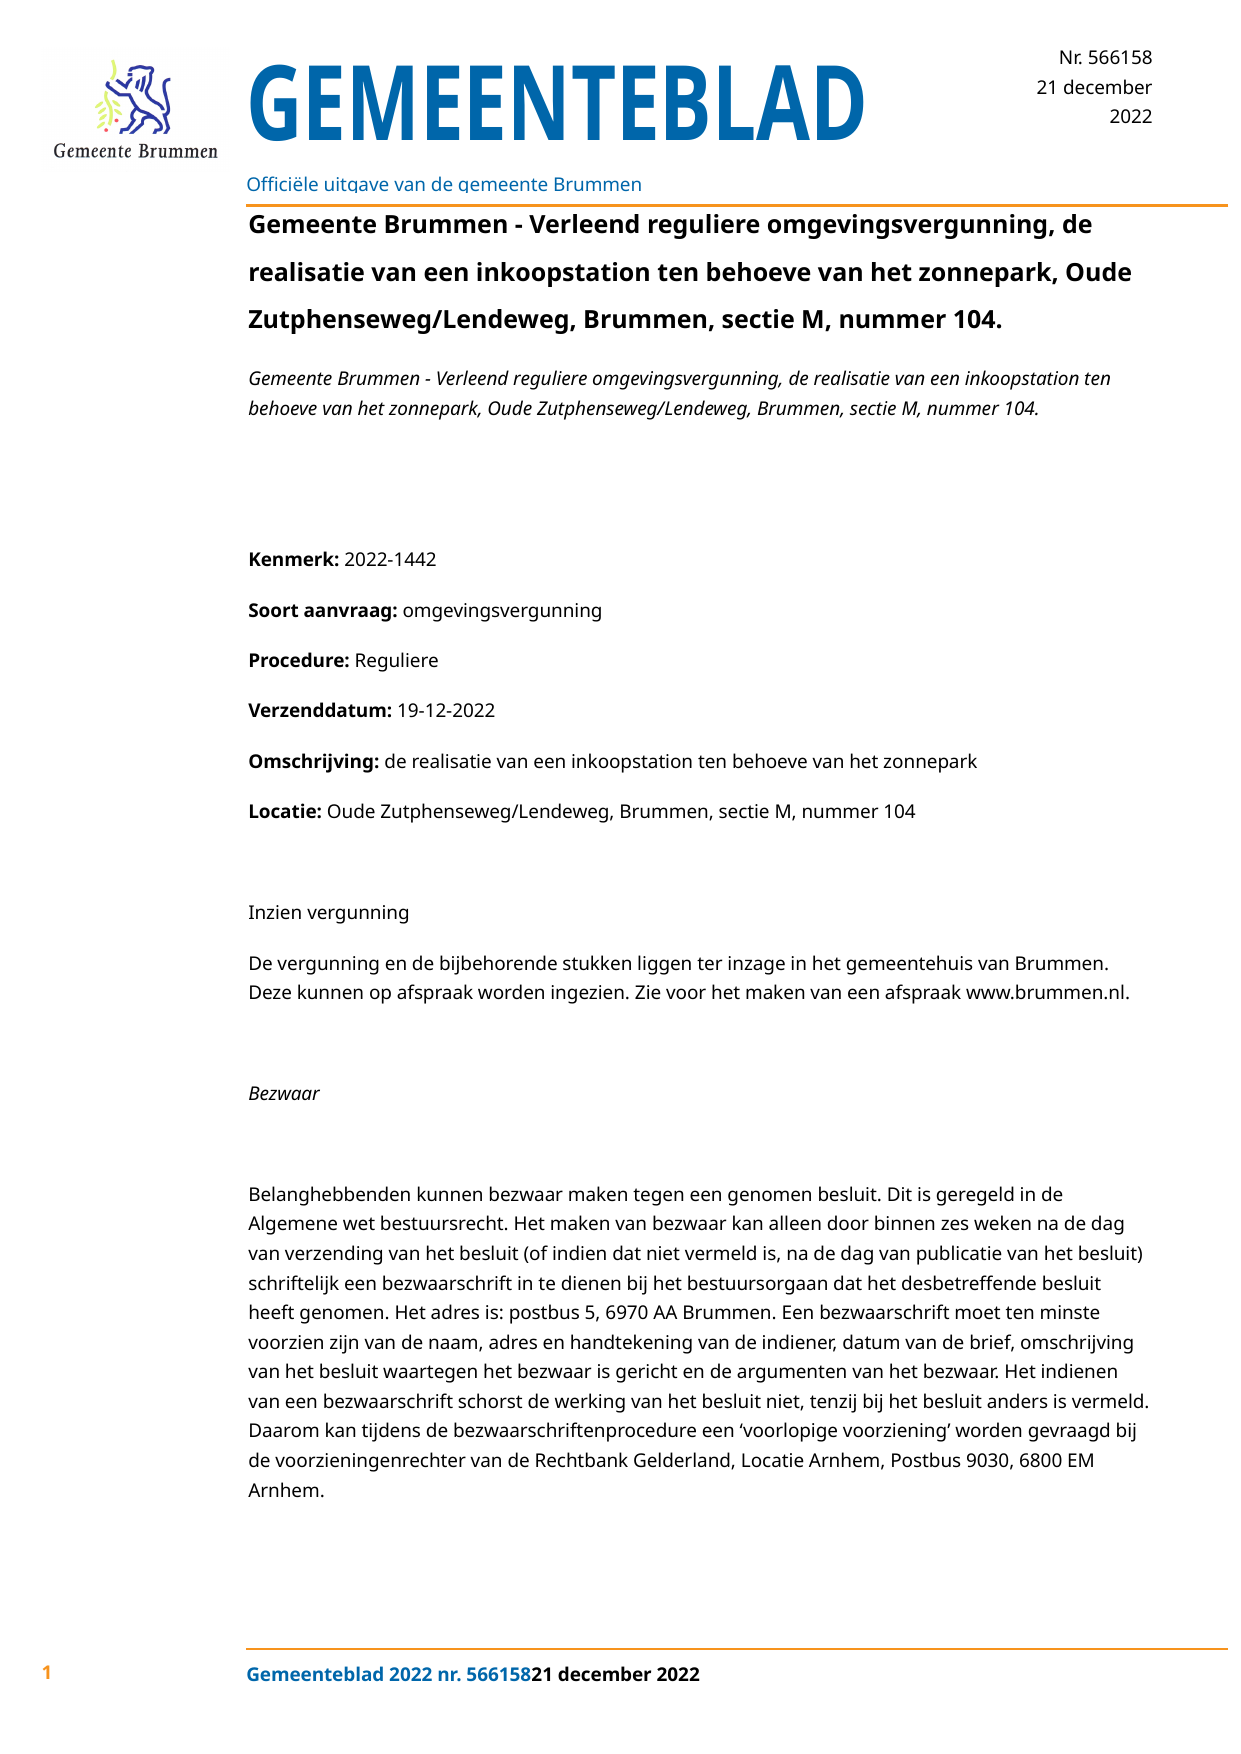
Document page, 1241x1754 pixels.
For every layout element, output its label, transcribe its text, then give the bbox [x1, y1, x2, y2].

text Kenmerk: 2022-1442 [248, 546, 1152, 572]
text Gemeente Brummen - Verleend reguliere omgevingsvergunning, de realisatie van een inkoopstation ten behoeve van het zonnepark, Oude Zutphenseweg/Lendeweg, Brummen, sectie M, nummer 104. [248, 207, 1152, 336]
text De vergunning en de bijbehorende stukken liggen ter inzage in het gemeentehuis van Brummen. Deze kunnen op afspraak worden ingezien. Zie voor het maken van een afspraak www.brummen.nl. [248, 950, 1152, 1005]
text Bezwaar [248, 1080, 1152, 1106]
text Locatie: Oude Zutphenseweg/Lendeweg, Brummen, sectie M, nummer 104 [248, 798, 1152, 824]
text Verzenddatum: 19-12-2022 [248, 698, 1152, 723]
text Gemeente Brummen - Verleend reguliere omgevingsvergunning, de realisatie van een inkoopstation ten behoeve van het zonnepark, Oude Zutphenseweg/Lendeweg, Brummen, sectie M, nummer 104. [248, 366, 1152, 421]
text Belanghebbenden kunnen bezwaar maken tegen een genomen besluit. Dit is geregeld in de Algemene wet bestuursrecht. Het maken van bezwaar kan alleen door binnen zes weken na de dag van verzending van het besluit (of indien dat niet vermeld is, na de dag van publicatie van het besluit) schriftelijk een bezwaarschrift in te dienen bij het bestuursorgaan dat het desbetreffende besluit heeft genomen. Het adres is: postbus 5, 6970 AA Brummen. Een bezwaarschrift moet ten minste voorzien zijn van de naam, adres en handtekening van de indiener, datum van de brief, omschrijving van het besluit waartegen het bezwaar is gericht en de argumenten van het bezwaar. Het indienen van een bezwaarschrift schorst de werking van het besluit niet, tenzij bij het besluit anders is vermeld. Daarom kan tijdens de bezwaarschriftenprocedure een ‘voorlopige voorziening’ worden gevraagd bij de voorzieningenrechter van de Rechtbank Gelderland, Locatie Arnhem, Postbus 9030, 6800 EM Arnhem. [248, 1181, 1152, 1502]
text Procedure: Reguliere [248, 647, 1152, 673]
text Inzien vergunning [248, 899, 1152, 925]
picture [41, 47, 231, 172]
text Soort aanvraag: omgevingsvergunning [248, 597, 1152, 622]
text Omschrijving: de realisatie van een inkoopstation ten behoeve van het zonnepark [248, 748, 1152, 774]
